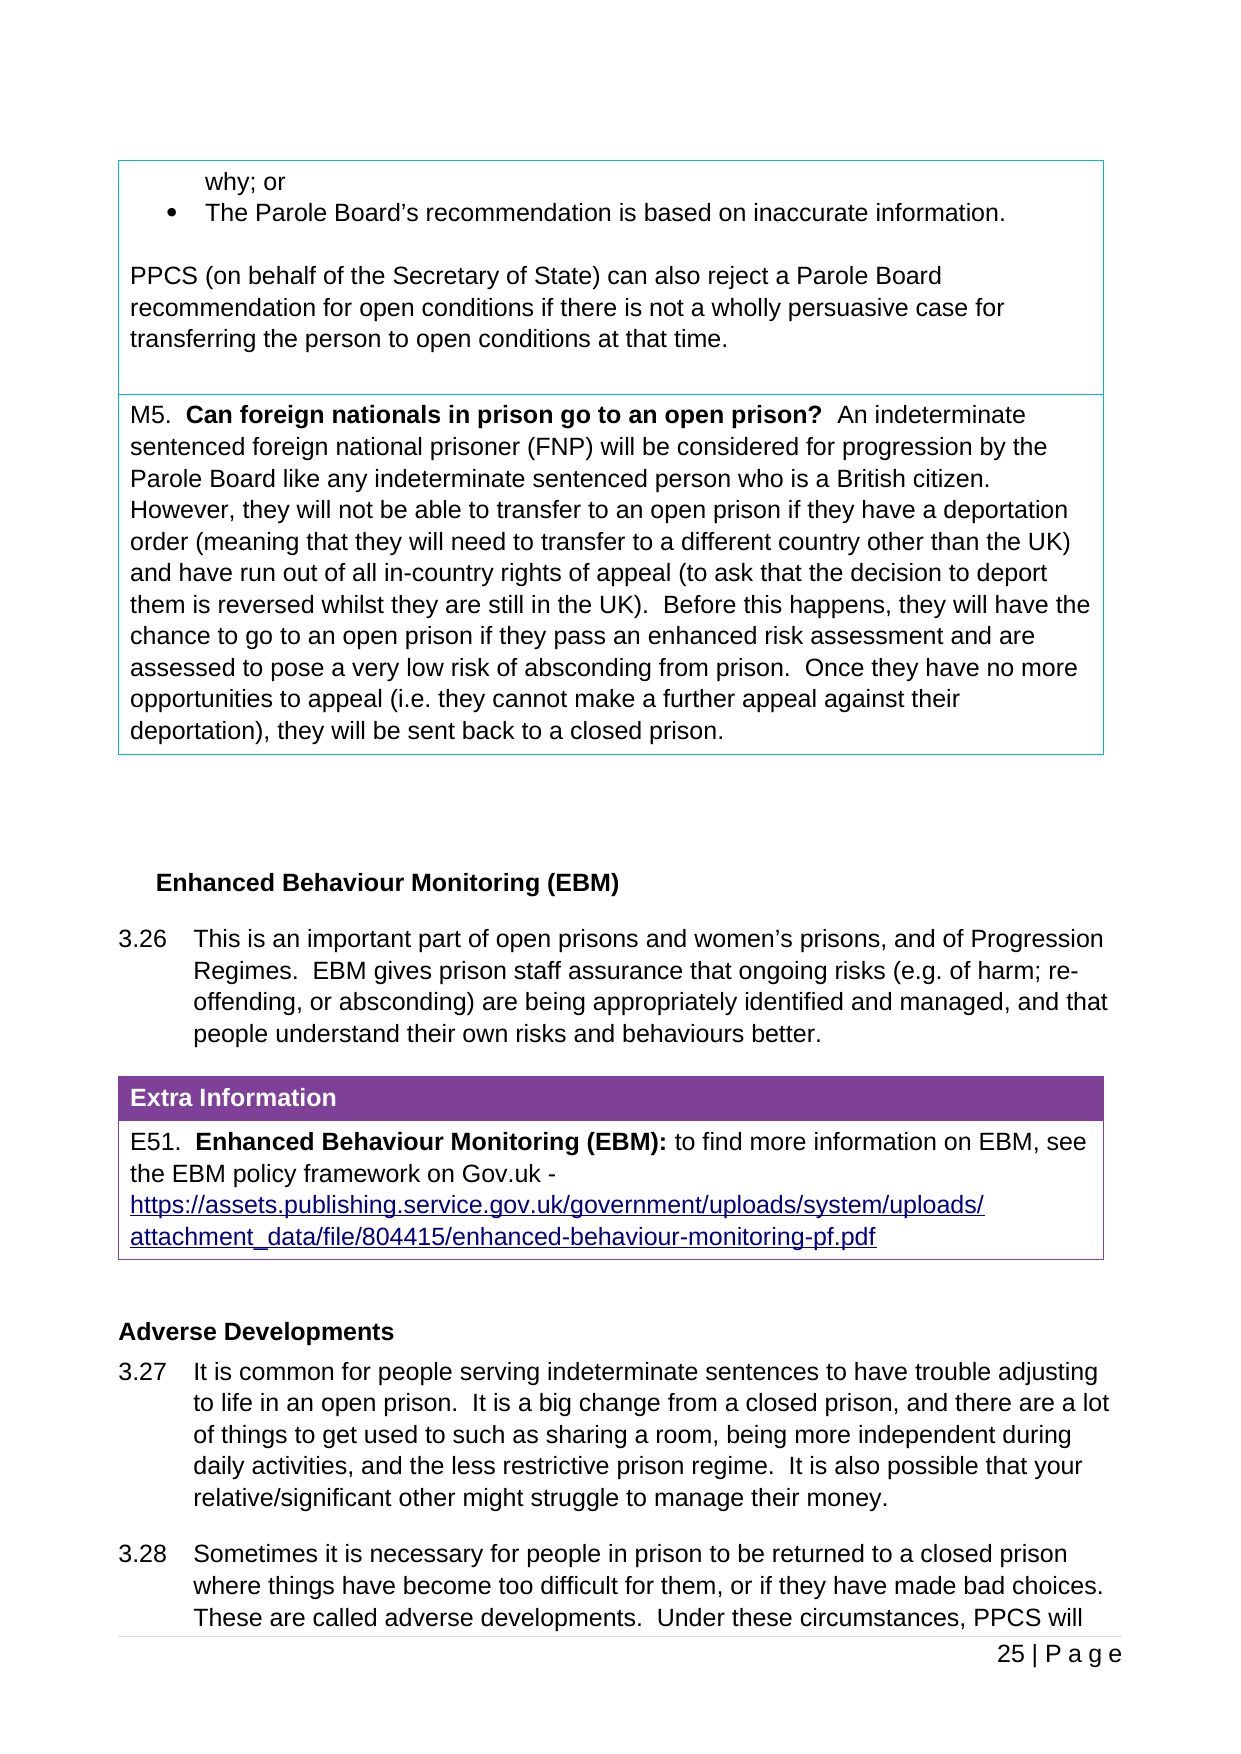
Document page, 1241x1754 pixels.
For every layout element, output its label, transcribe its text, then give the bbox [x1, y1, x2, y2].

list 3.26 This is an important part of open prisons and women’s prisons, and of Progression Regimes. EBM gives prison staff assurance that ongoing risks (e.g. of harm; re-offending, or absconding) are being appropriately identified and managed, and that people understand their own risks and behaviours better. [118, 924, 1122, 1048]
list Enhanced Behaviour Monitoring (EBM) [156, 868, 1122, 896]
subtitle Adverse Developments [118, 1317, 1122, 1346]
text 3.27 It is common for people serving indeterminate sentences to have trouble adjusting to life in an open prison. It is a big change from a closed prison, and there are a lot of things to get used to such as sharing a room, being more independent during daily activities, and the less restrictive prison regime. It is also possible that your relative/significant other might struggle to manage their money. [118, 1357, 1122, 1512]
table_cell M4. Are there specific reasons for a recommendation for open conditions to be rejected? Yes. PPCS (on behalf of the Secretary of State) can reject the Parole Board’s recommendation if there is one of the following: The Parole Board’s recommendation goes against the clear recommendation of report writers (i.e. the POM, COM or psychology staff) without fully explaining why; or The Parole Board’s recommendation is based on inaccurate information. PPCS (on behalf of the Secretary of State) can also reject a Parole Board recommendation for open conditions if there is not a wholly persuasive case for transferring the person to open conditions at that time. [119, 161, 1103, 393]
text 3.28 Sometimes it is necessary for people in prison to be returned to a closed prison where things have become too difficult for them, or if they have made bad choices. These are called adverse developments. Under these circumstances, PPCS will [118, 1539, 1122, 1631]
table_cell M5. Can foreign nationals in prison go to an open prison? An indeterminate sentenced foreign national prisoner (FNP) will be considered for progression by the Parole Board like any indeterminate sentenced person who is a British citizen. However, they will not be able to transfer to an open prison if they have a deportation order (meaning that they will need to transfer to a different country other than the UK) and have run out of all in-country rights of appeal (to ask that the decision to deport them is reversed whilst they are still in the UK). Before this happens, they will have the chance to go to an open prison if they pass an enhanced risk assessment and are assessed to pose a very low risk of absconding from prison. Once they have no more opportunities to appeal (i.e. they cannot make a further appeal against their deportation), they will be sent back to a closed prison. [119, 395, 1103, 753]
table_header Extra Information [119, 1077, 1103, 1120]
table_cell E51. Enhanced Behaviour Monitoring (EBM): to find more information on EBM, see the EBM policy framework on Gov.uk - https://assets.publishing.service.gov.uk/government/uploads/system/uploads/attachment_data/file/804415/enhanced-behaviour-monitoring-pf.pdf [119, 1121, 1103, 1259]
